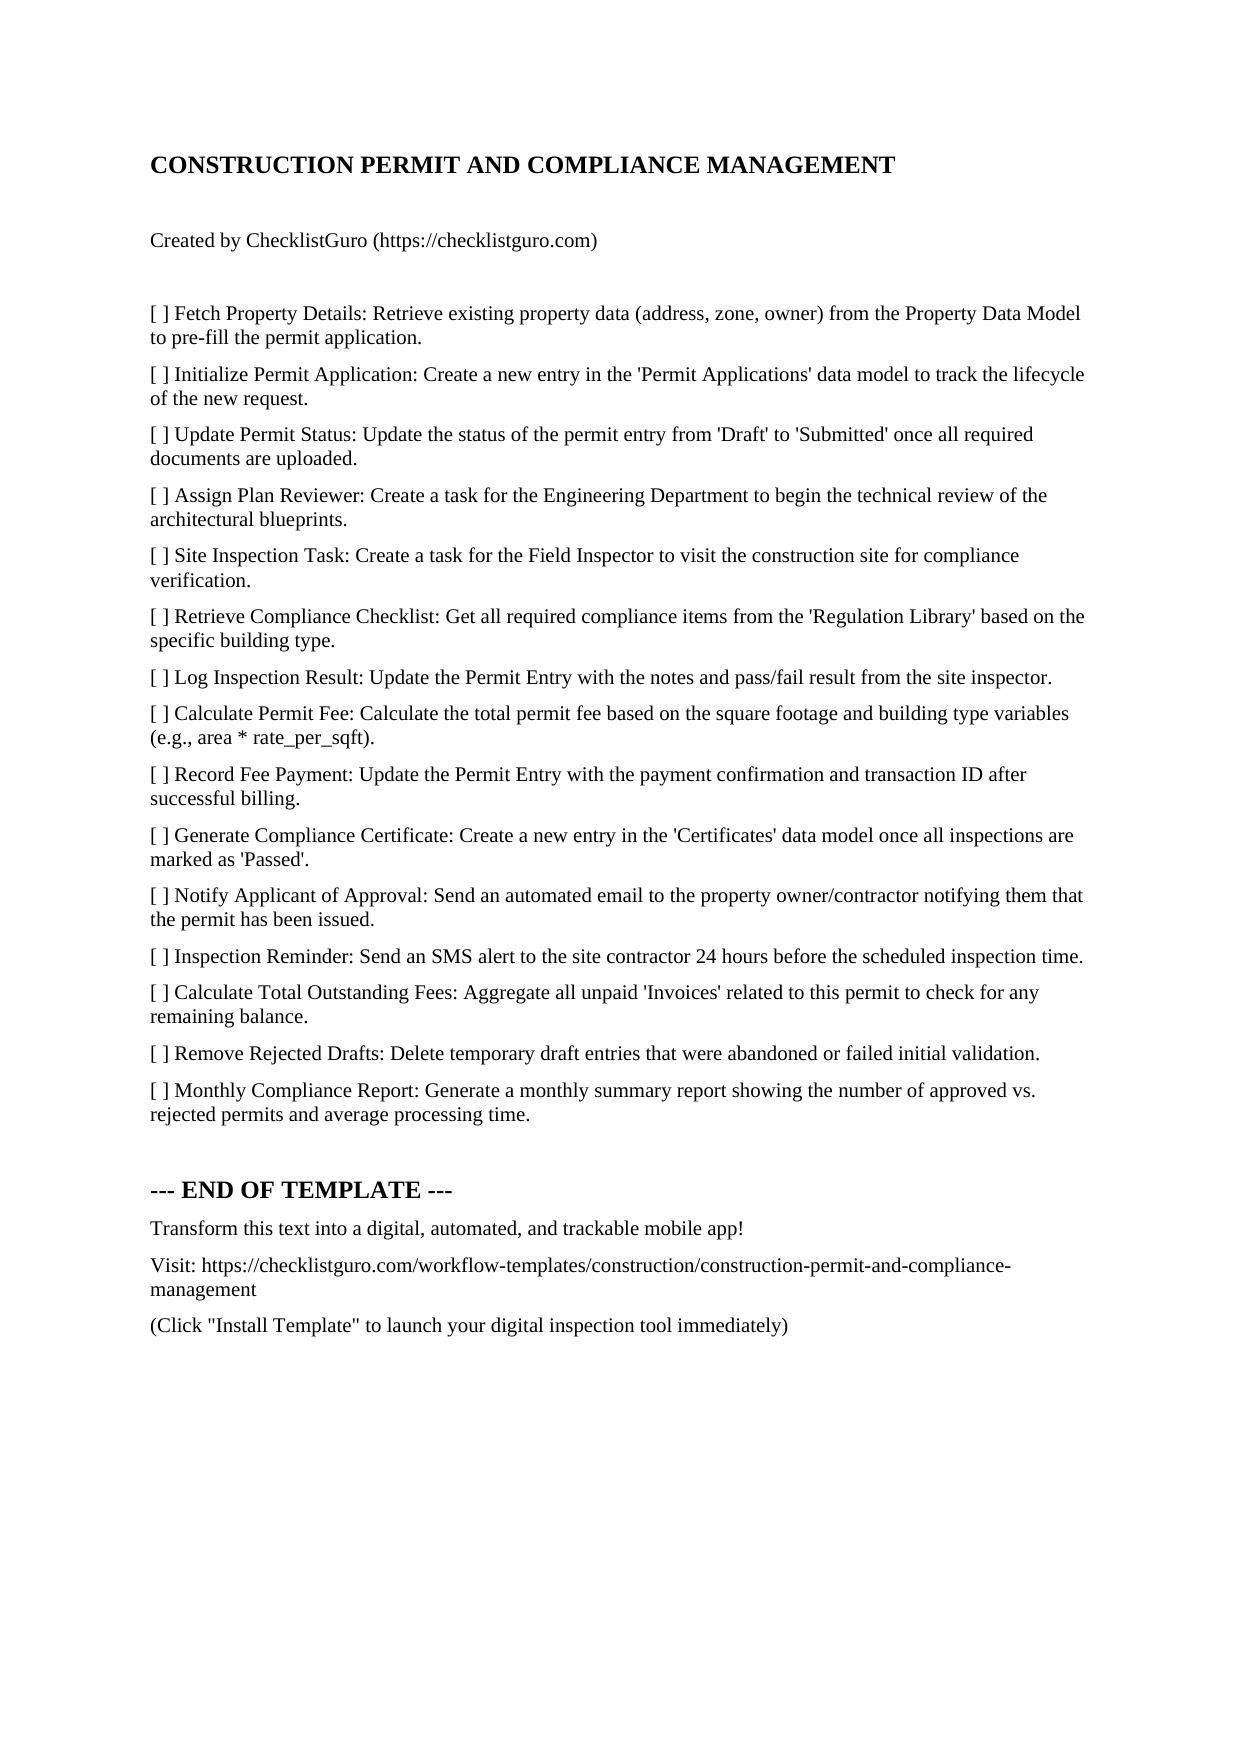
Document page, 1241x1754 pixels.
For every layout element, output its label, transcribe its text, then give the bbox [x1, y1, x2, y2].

text [ ] Calculate Total Outstanding Fees: Aggregate all unpaid 'Invoices' related to this permit to check for any remaining balance. [150, 980, 1090, 1028]
text (Click "Install Template" to launch your digital inspection tool immediately) [150, 1313, 1090, 1337]
text [ ] Inspection Reminder: Send an SMS alert to the site contractor 24 hours before the scheduled inspection time. [150, 944, 1090, 968]
text Transform this text into a digital, automated, and trackable mobile app! [150, 1216, 1090, 1240]
text [ ] Monthly Compliance Report: Generate a monthly summary report showing the number of approved vs. rejected permits and average processing time. [150, 1077, 1090, 1126]
text [ ] Remove Rejected Drafts: Delete temporary draft entries that were abandoned or failed initial validation. [150, 1041, 1090, 1065]
text Created by ChecklistGuro (https://checklistguro.com) [150, 228, 1090, 252]
text [ ] Fetch Property Details: Retrieve existing property data (address, zone, owner) from the Property Data Model to pre-fill the permit application. [150, 301, 1090, 349]
text [ ] Log Inspection Result: Update the Permit Entry with the notes and pass/fail result from the site inspector. [150, 665, 1090, 689]
text [ ] Calculate Permit Fee: Calculate the total permit fee based on the square footage and building type variables (e.g., area * rate_per_sqft). [150, 701, 1090, 749]
text --- END OF TEMPLATE --- [150, 1175, 1090, 1203]
text [ ] Retrieve Compliance Checklist: Get all required compliance items from the 'Regulation Library' based on the specific building type. [150, 604, 1090, 652]
text [ ] Record Fee Payment: Update the Permit Entry with the payment confirmation and transaction ID after successful billing. [150, 762, 1090, 810]
text CONSTRUCTION PERMIT AND COMPLIANCE MANAGEMENT [150, 150, 1090, 179]
text [ ] Update Permit Status: Update the status of the permit entry from 'Draft' to 'Submitted' once all required documents are uploaded. [150, 422, 1090, 470]
text [ ] Initialize Permit Application: Create a new entry in the 'Permit Applications' data model to track the lifecycle of the new request. [150, 362, 1090, 410]
text [ ] Site Inspection Task: Create a task for the Field Inspector to visit the construction site for compliance verification. [150, 543, 1090, 592]
text Visit: https://checklistguro.com/workflow-templates/construction/construction-permit-and-compliance-management [150, 1252, 1090, 1301]
text [ ] Notify Applicant of Approval: Send an automated email to the property owner/contractor notifying them that the permit has been issued. [150, 883, 1090, 931]
text [ ] Generate Compliance Certificate: Create a new entry in the 'Certificates' data model once all inspections are marked as 'Passed'. [150, 822, 1090, 871]
text [ ] Assign Plan Reviewer: Create a task for the Engineering Department to begin the technical review of the architectural blueprints. [150, 483, 1090, 531]
